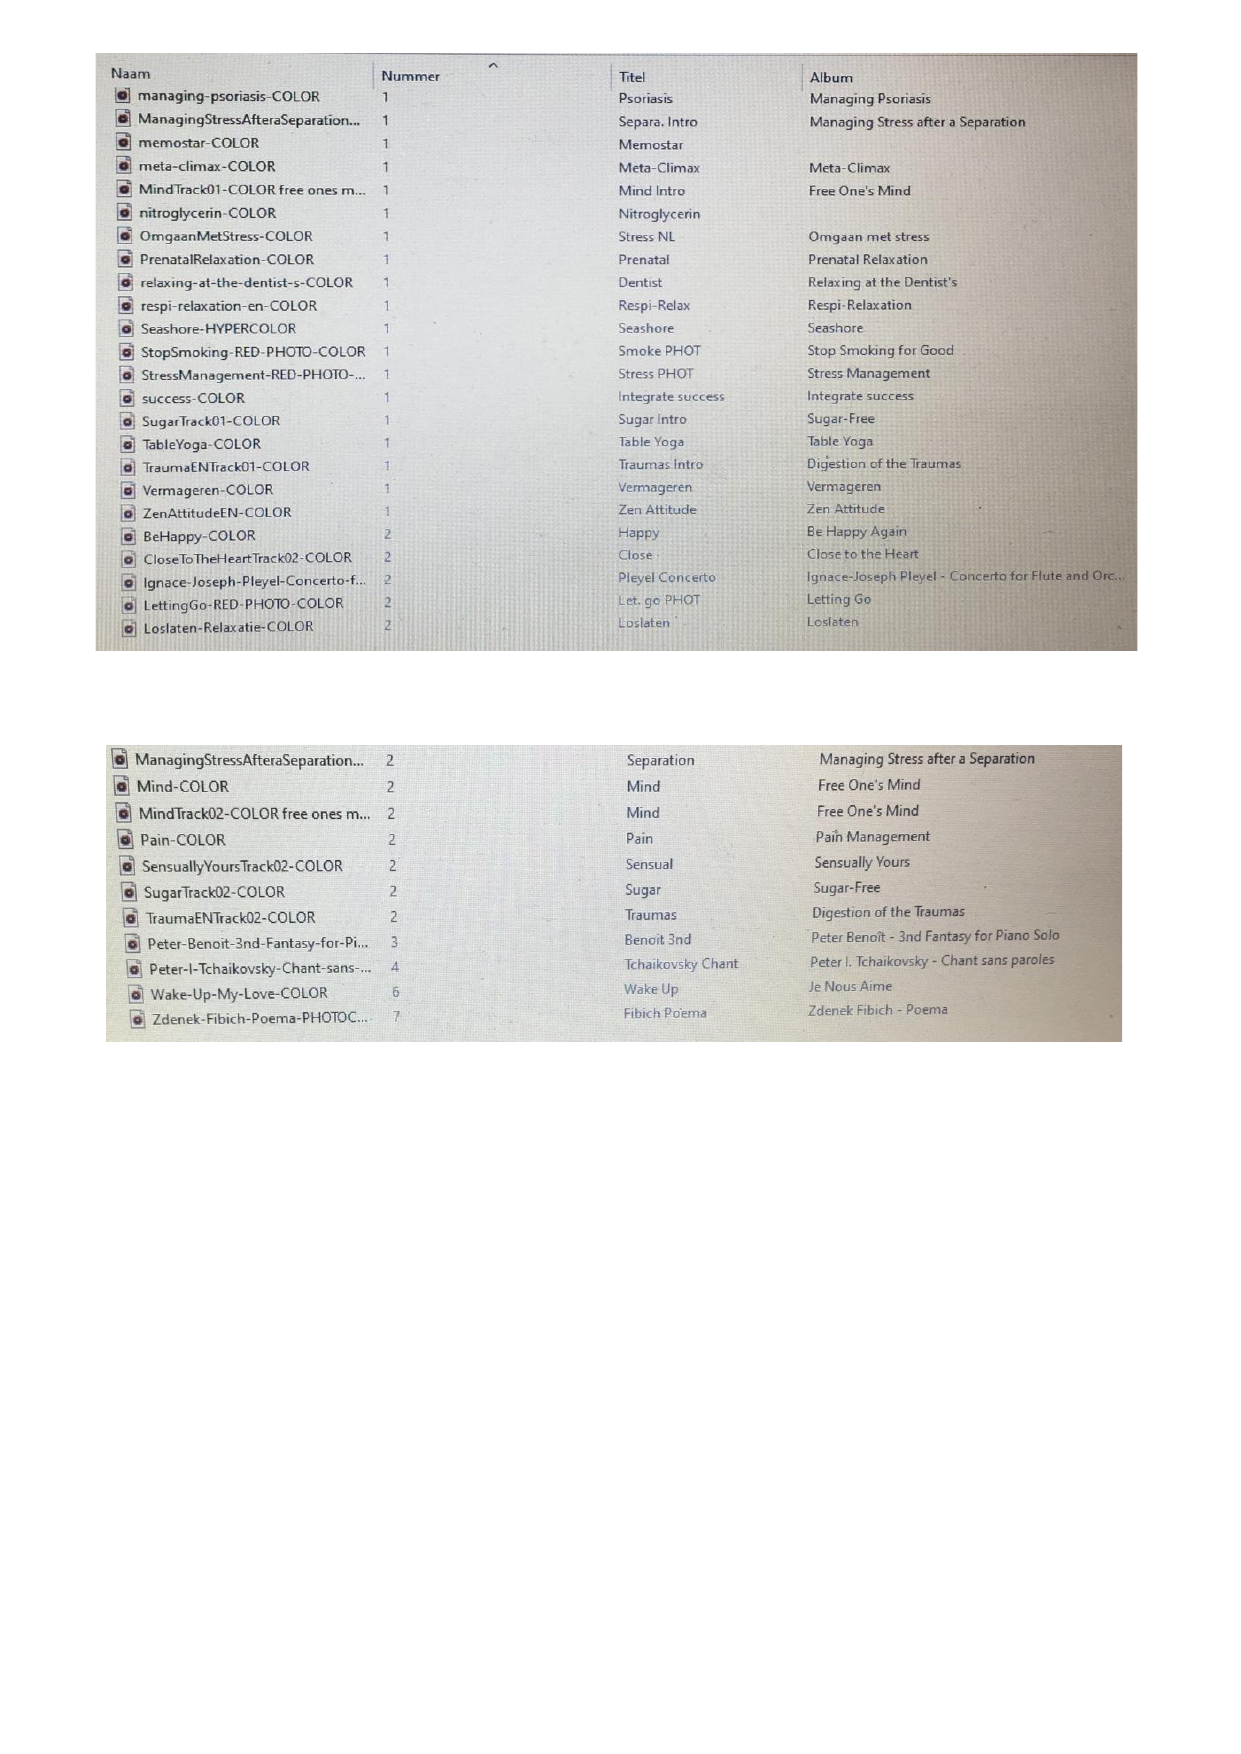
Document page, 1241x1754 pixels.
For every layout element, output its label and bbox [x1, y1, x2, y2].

picture [106, 745, 1123, 1042]
picture [95, 53, 1138, 651]
